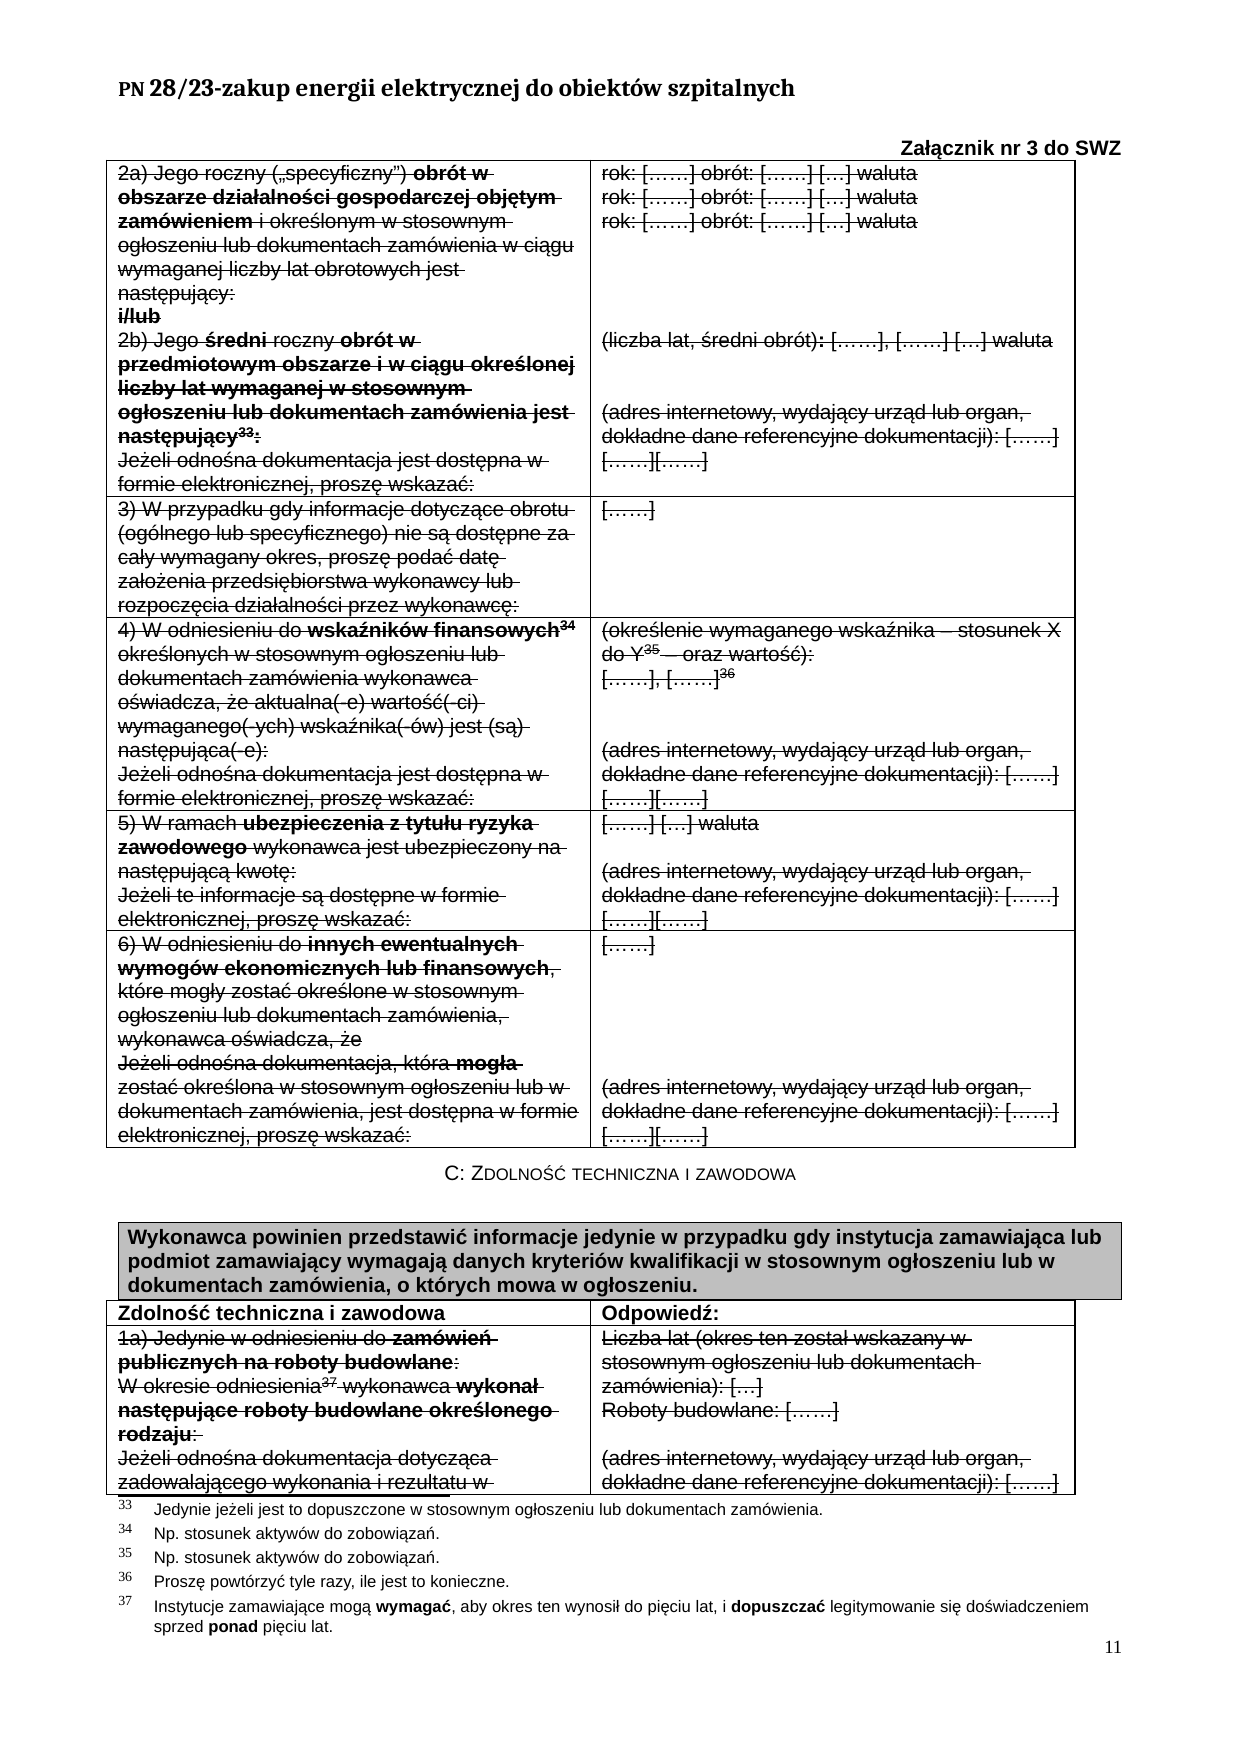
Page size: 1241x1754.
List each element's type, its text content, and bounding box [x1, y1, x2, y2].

title C: Zdolność techniczna i zawodowa [118, 1161, 1122, 1184]
table_header Odpowiedź: [591, 1301, 1074, 1325]
table_cell Liczba lat (okres ten został wskazany w stosownym ogłoszeniu lub dokumentach zamówienia): […] Roboty budowlane: [……] (adres internetowy, wydający urząd lub organ, dokładne dane referencyjne dokumentacji): [……] [591, 1326, 1074, 1494]
table_cell 3) W przypadku gdy informacje dotyczące obrotu (ogólnego lub specyficznego) nie są dostępne za cały wymagany okres, proszę podać datę założenia przedsiębiorstwa wykonawcy lub rozpoczęcia działalności przez wykonawcę: [107, 497, 590, 617]
table_cell [……] […] waluta (adres internetowy, wydający urząd lub organ, dokładne dane referencyjne dokumentacji): [……][……][……] [591, 811, 1074, 930]
table_header Zdolność techniczna i zawodowa [107, 1301, 590, 1325]
table_cell 2a) Jego roczny („specyficzny”) obrót w obszarze działalności gospodarczej objętym zamówieniem i określonym w stosownym ogłoszeniu lub dokumentach zamówienia w ciągu wymaganej liczby lat obrotowych jest następujący: i/lub 2b) Jego średni roczny obrót w przedmiotowym obszarze i w ciągu określonej liczby lat wymaganej w stosownym ogłoszeniu lub dokumentach zamówienia jest następujący: Jeżeli odnośna dokumentacja jest dostępna w formie elektronicznej, proszę wskazać: [107, 161, 590, 496]
table_cell [……] (adres internetowy, wydający urząd lub organ, dokładne dane referencyjne dokumentacji): [……][……][……] [591, 931, 1074, 1147]
table_cell rok: [……] obrót: [……] […] waluta rok: [……] obrót: [……] […] waluta rok: [……] obrót: [……] […] waluta (liczba lat, średni obrót): [……], [……] […] waluta (adres internetowy, wydający urząd lub organ, dokładne dane referencyjne dokumentacji): [……][……][……] [591, 161, 1074, 496]
table_cell 4) W odniesieniu do wskaźników finansowych określonych w stosownym ogłoszeniu lub dokumentach zamówienia wykonawca oświadcza, że aktualna(-e) wartość(-ci) wymaganego(-ych) wskaźnika(-ów) jest (są) następująca(-e): Jeżeli odnośna dokumentacja jest dostępna w formie elektronicznej, proszę wskazać: [107, 618, 590, 809]
table_cell 6) W odniesieniu do innych ewentualnych wymogów ekonomicznych lub finansowych, które mogły zostać określone w stosownym ogłoszeniu lub dokumentach zamówienia, wykonawca oświadcza, że Jeżeli odnośna dokumentacja, która mogła zostać określona w stosownym ogłoszeniu lub w dokumentach zamówienia, jest dostępna w formie elektronicznej, proszę wskazać: [107, 931, 590, 1147]
text Wykonawca powinien przedstawić informacje jedynie w przypadku gdy instytucja zamawiająca lub podmiot zamawiający wymagają danych kryteriów kwalifikacji w stosownym ogłoszeniu lub w dokumentach zamówienia, o których mowa w ogłoszeniu. [119, 1223, 1121, 1299]
table_cell [……] [591, 497, 1074, 617]
table_cell (określenie wymaganego wskaźnika – stosunek X do Y – oraz wartość): [……], [……] (adres internetowy, wydający urząd lub organ, dokładne dane referencyjne dokumentacji): [……][……][……] [591, 618, 1074, 809]
table_cell 1a) Jedynie w odniesieniu do zamówień publicznych na roboty budowlane: W okresie odniesienia wykonawca wykonał następujące roboty budowlane określonego rodzaju: Jeżeli odnośna dokumentacja dotycząca zadowalającego wykonania i rezultatu w [107, 1326, 590, 1494]
table_cell 5) W ramach ubezpieczenia z tytułu ryzyka zawodowego wykonawca jest ubezpieczony na następującą kwotę: Jeżeli te informacje są dostępne w formie elektronicznej, proszę wskazać: [107, 811, 590, 930]
